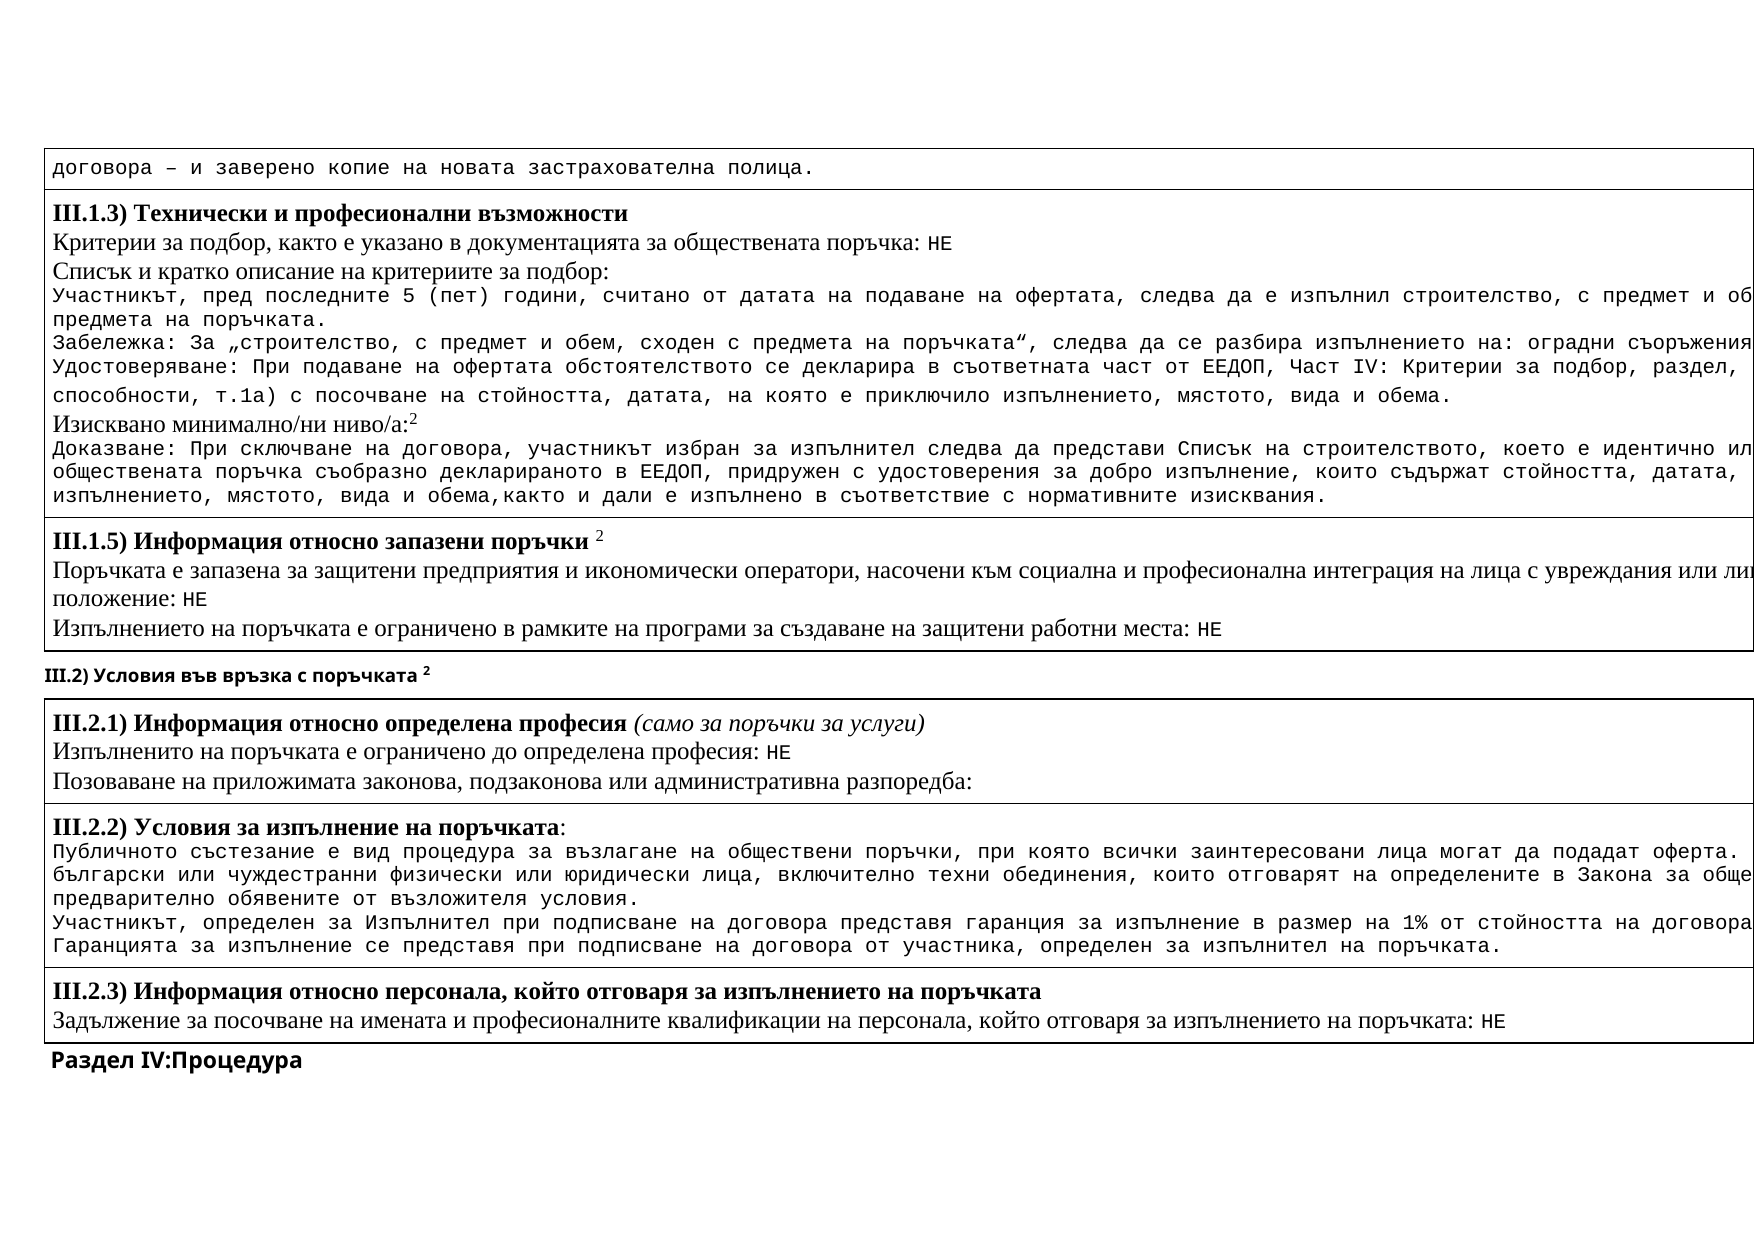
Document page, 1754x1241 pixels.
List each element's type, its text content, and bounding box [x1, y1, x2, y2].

table_header III.2.1) Информация относно определена професия (само за поръчки за услуги) Изпълненито на поръчката е ограничено до определена професия: НЕ Позоваване на приложимата законова, подзаконова или административна разпоредба: [45, 700, 1753, 803]
table_cell III.1.3) Технически и професионални възможности Критерии за подбор, както е указано в документацията за обществената поръчка: НЕ Списък и кратко описание на критериите за подбор: Участникът, пред последните 5 (пет) години, считано от датата на подаване на офертата, следва да е изпълнил строителство, с предмет и обем, идентично или сходно с предмета на поръчката. Забележка: За „строителство, с предмет и обем, сходен с предмета на поръчката“, следва да се разбира изпълнението на: оградни съоръжения и др. подобни съоръжения. Удостоверяване: При подаване на офертата обстоятелството се декларира в съответната част от ЕЕДОП, Част IV: Критерии за подбор, раздел, В.Технически и професионални способности, т.1а) с посочване на стойността, датата, на която е приключило изпълнението, мястото, вида и обема. Изисквано минимално/ни ниво/а:2 Доказване: При сключване на договора, участникът избран за изпълнител следва да представи Списък на строителството, което е идентично или сходно с предмета на обществената поръчка съобразно декларираното в ЕЕДОП, придружен с удостоверения за добро изпълнение, които съдържат стойността, датата, на която е приключило изпълнението, мястото, вида и обема,както и дали е изпълнено в съответствие с нормативните изисквания. [45, 190, 1753, 517]
table_cell III.1.5) Информация относно запазени поръчки 2 Поръчката е запазена за защитени предприятия и икономически оператори, насочени към социална и професионална интеграция на лица с увреждания или лица в неравностойно положение: НЕ Изпълнението на поръчката е ограничено в рамките на програми за създаване на защитени работни места: НЕ [45, 518, 1753, 650]
table_cell III.2.2) Условия за изпълнение на поръчката: Публичното състезание е вид процедура за възлагане на обществени поръчки, при която всички заинтересовани лица могат да подадат оферта. Заинтересовани лица са български или чуждестранни физически или юридически лица, включително техни обединения, които отговарят на определените в Закона за обществените поръчки и предварително обявените от възложителя условия. Участникът, определен за Изпълнител при подписване на договора представя гаранция за изпълнение в размер на 1% от стойността на договора за обществена поръчка. Гаранцията за изпълнение се представя при подписване на договора от участника, определен за изпълнител на поръчката. [45, 804, 1753, 967]
text III.2) Условия във връзка с поръчката 2 [44, 662, 1713, 688]
text Раздел IV:Процедура [44, 1044, 1713, 1075]
table_cell III.2.3) Информация относно персонала, който отговаря за изпълнението на поръчката Задължение за посочване на имената и професионалните квалификации на персонала, който отговаря за изпълнението на поръчката: НЕ [45, 968, 1753, 1042]
table_cell III.1.2) Икономическо и финансово състояние Критерии за подбор, както е указано в документацията за обществената поръчка: НЕ Списък и кратко описание на критериите за подбор: Участниците в обществената поръчка следва да са застраховани за риска „Професионална отговорност на строителя“ съгласно чл.171 от ЗУТ, с покритие, съответстващо на обема и характера на поръчката, произтичащо от нормативен акт (обектът, предмет на поръчката е шеста категория ). Важно: За удостоверяване на поставеното изискване участниците попълват данни (застрахователна сума, уеб адрес, орган или служба, издаващи документа, точно позоваване на документа) в ЕЕДОП, Част IV: Критерии за подбор, раздел, Б.Икономическо и финансово състояние, т.5, за наличие на Валидна застраховка за „Професионална отговорност“ по чл.171 ал.1 от ЗУТ, при лимит на отговорността, съгласно чл.5, ал.2 от Наредбата за условията и реда за задължително застраховане в проектирането и строителството или еквивалентен документ /за чуждестранните лица/. Професионалната дейност от застрахователните полици трябва да отговаря на предмета на поръчката (обектът, предмет на поръчката е шеста категория строежи). Изисквано минимално/ни ниво/а:2 Доказване: При сключване на договора, участникът избран за изпълнител следва да представи заверено копие на актуализирана/валидна застрахователна полица или еквивалентен документ /за чуждестранните лица/ съобразно декларираното в ЕЕДОП, а в случай, че срокът на валидност на полицата изтича до датата на подписване на договора – и заверено копие на новата застрахователна полица. [45, 149, 1753, 188]
